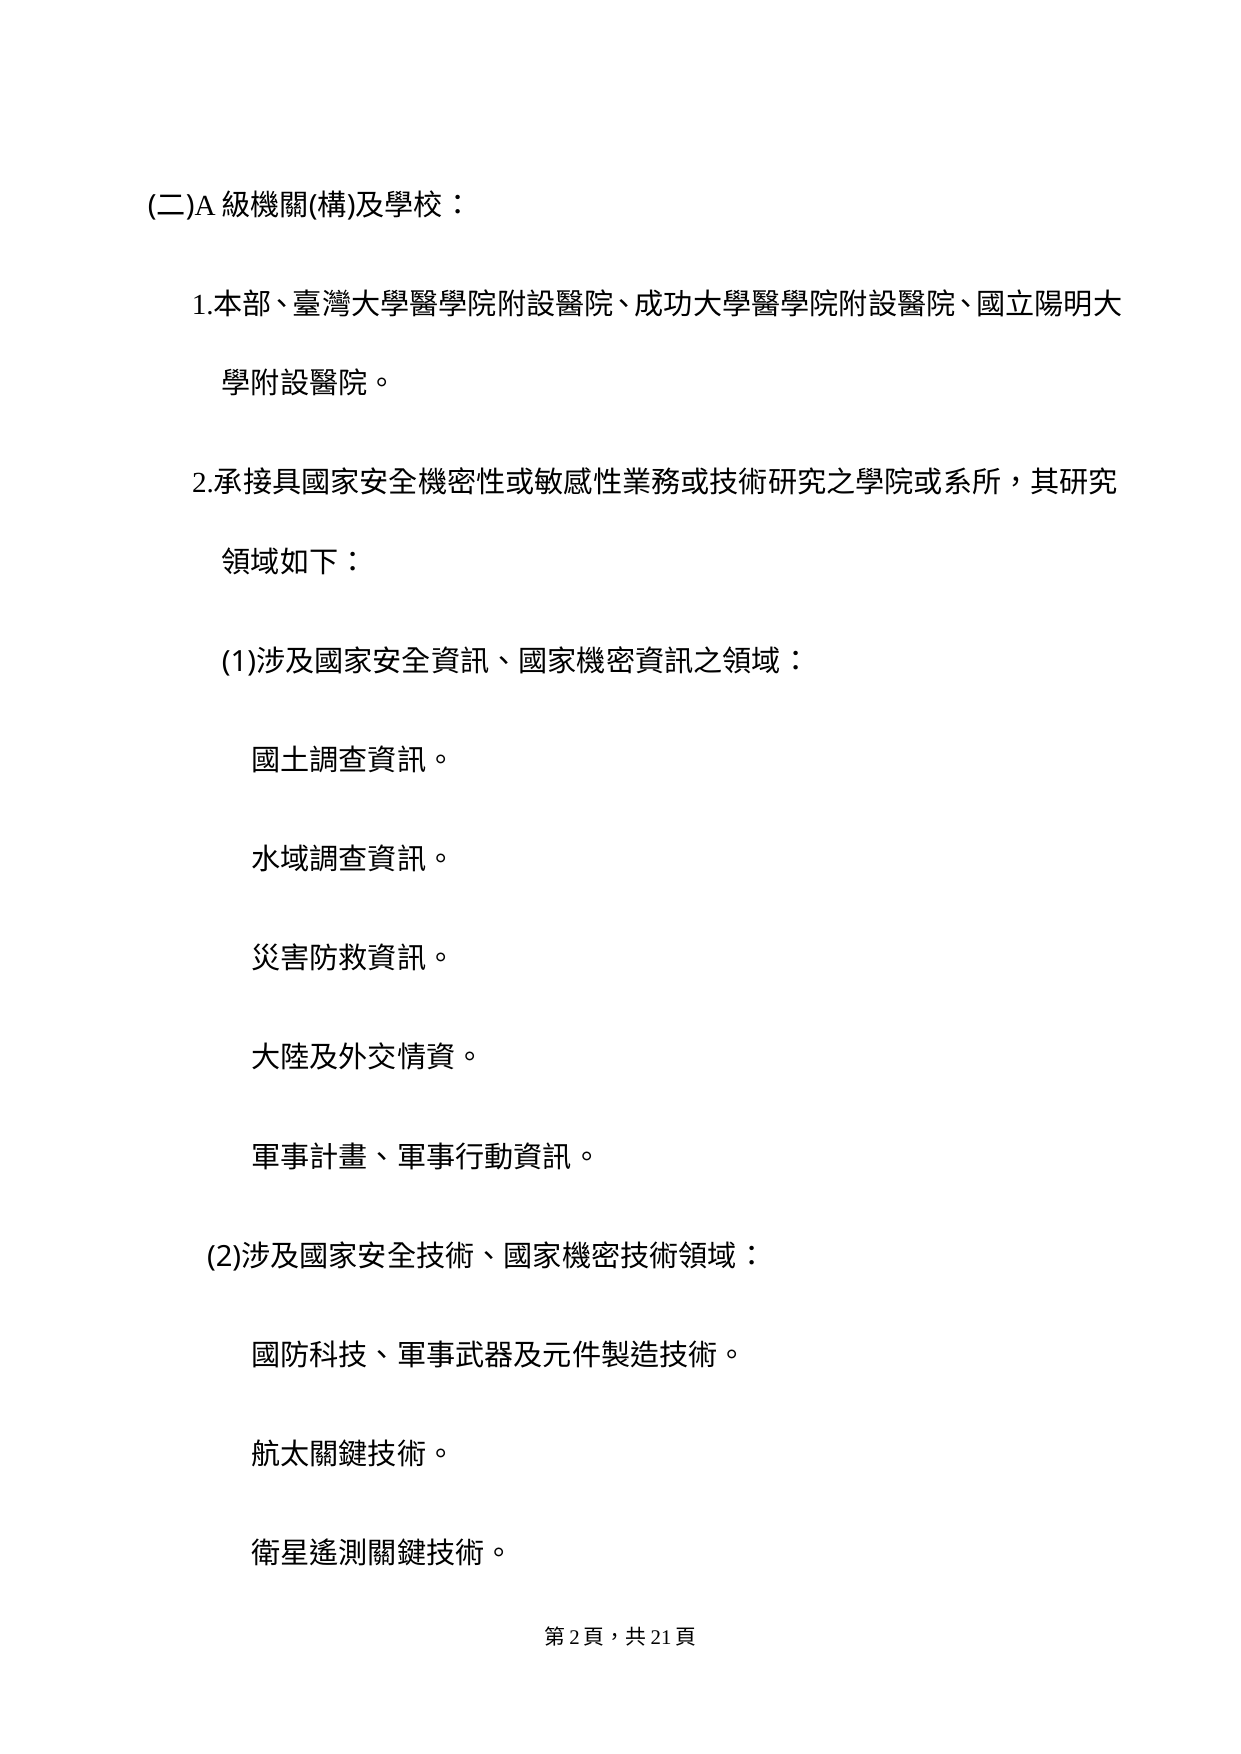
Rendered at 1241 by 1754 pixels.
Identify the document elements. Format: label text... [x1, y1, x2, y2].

text 衛星遙測關鍵技術。 [251, 1511, 1122, 1591]
text 災害防救資訊。 [251, 916, 1122, 996]
text 水域調查資訊。 [251, 817, 1122, 897]
text (2)涉及國家安全技術、國家機密技術領域： [207, 1214, 1122, 1293]
text 2.承接具國家安全機密性或敏感性業務或技術研究之學院或系所，其研究領域如下： [192, 440, 1122, 599]
text 國土調查資訊。 [251, 718, 1122, 797]
text 航太關鍵技術。 [251, 1412, 1122, 1492]
text (1)涉及國家安全資訊、國家機密資訊之領域： [222, 619, 1122, 698]
text (二)A級機關(構)及學校： [148, 163, 1122, 242]
text 1.本部、臺灣大學醫學院附設醫院、成功大學醫學院附設醫院、國立陽明大學附設醫院。 [192, 262, 1122, 421]
text 國防科技、軍事武器及元件製造技術。 [251, 1313, 1122, 1392]
text 大陸及外交情資。 [251, 1016, 1122, 1095]
text 軍事計畫、軍事行動資訊。 [251, 1115, 1122, 1194]
